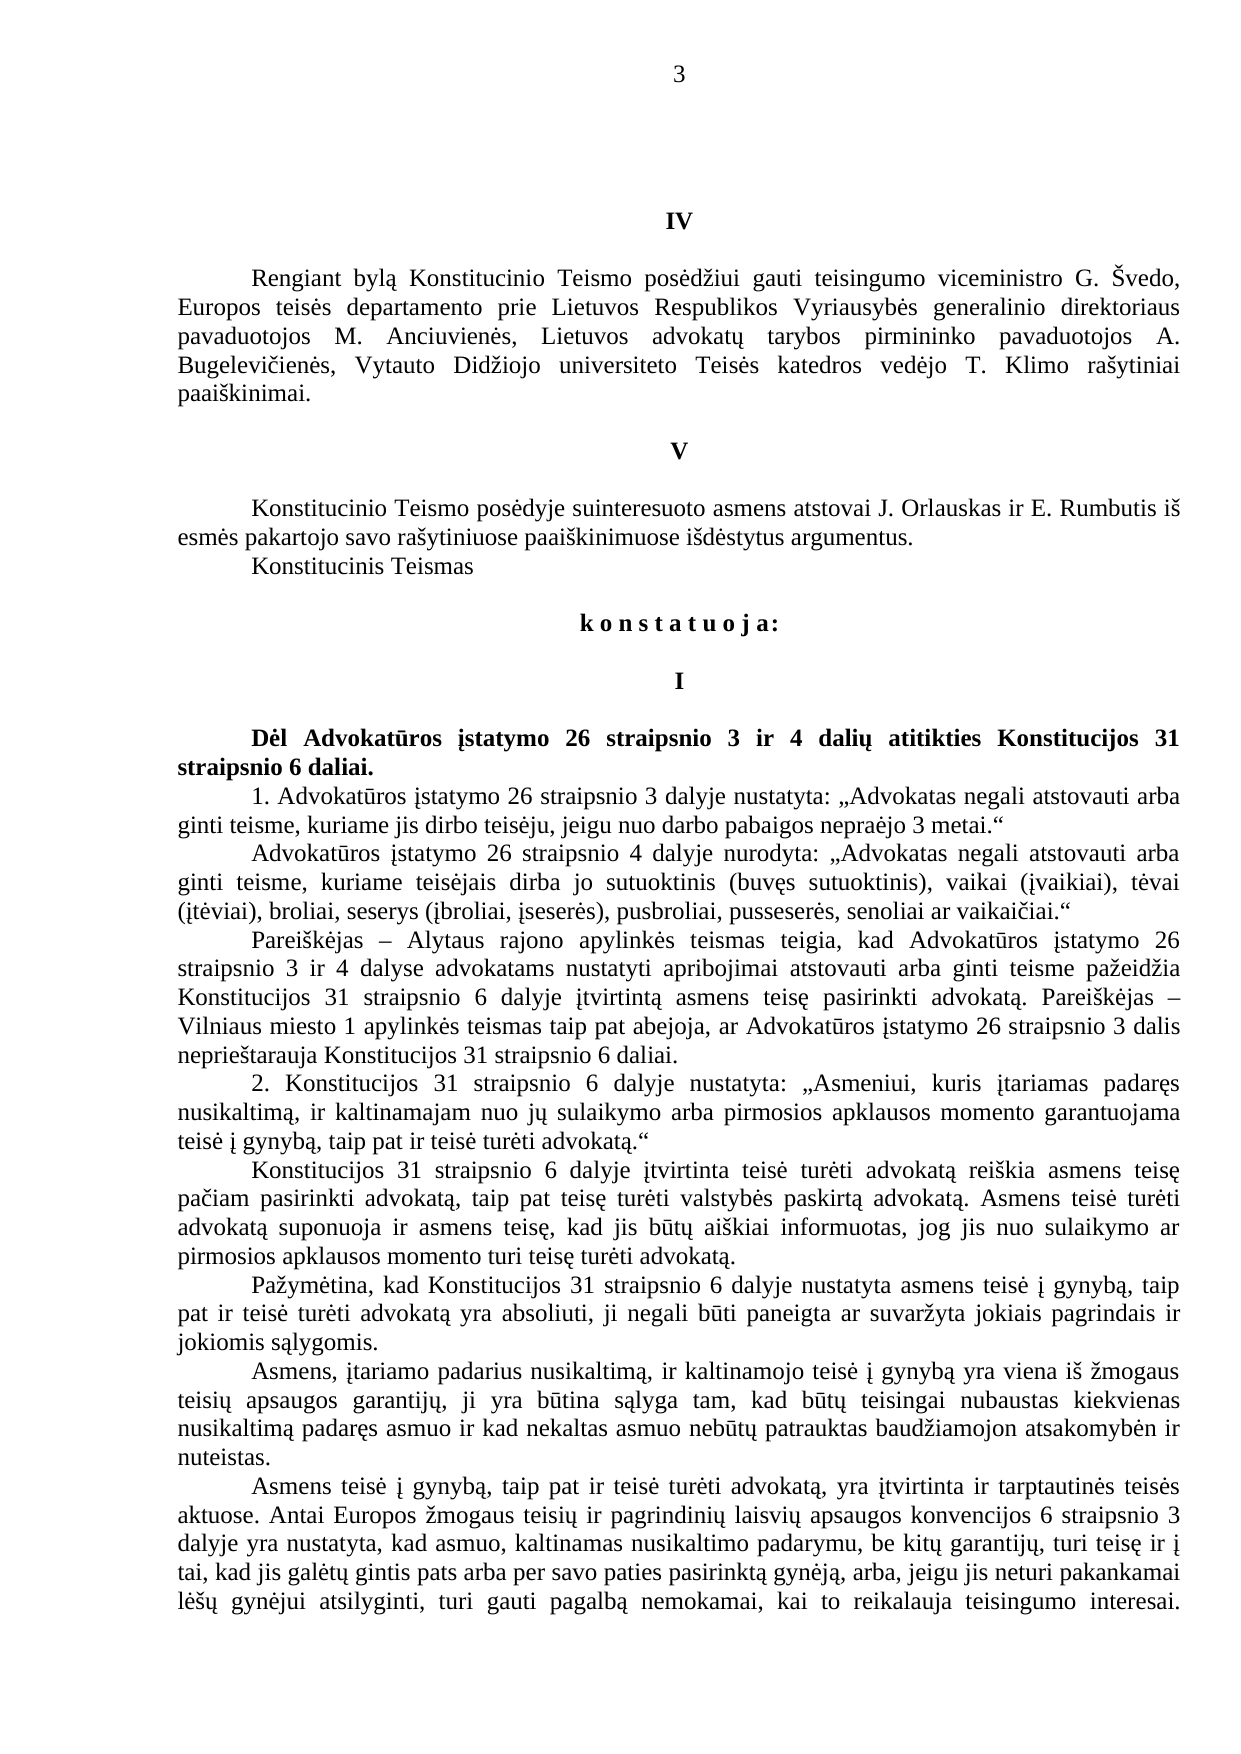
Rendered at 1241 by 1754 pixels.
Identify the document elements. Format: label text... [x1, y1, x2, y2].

text Asmens, įtariamo padarius nusikaltimą, ir kaltinamojo teisė į gynybą yra viena iš žmogaus teisių apsaugos garantijų, ji yra būtina sąlyga tam, kad būtų teisingai nubaustas kiekvienas nusikaltimą padaręs asmuo ir kad nekaltas asmuo nebūtų patrauktas baudžiamojon atsakomybėn ir nuteistas. [177, 1356, 1181, 1471]
text Advokatūros įstatymo 26 straipsnio 4 dalyje nurodyta: „Advokatas negali atstovauti arba ginti teisme, kuriame teisėjais dirba jo sutuoktinis (buvęs sutuoktinis), vaikai (įvaikiai), tėvai (įtėviai), broliai, seserys (įbroliai, įseserės), pusbroliai, pusseserės, senoliai ar vaikaičiai.“ [177, 838, 1181, 925]
text Konstitucinio Teismo posėdyje suinteresuoto asmens atstovai J. Orlauskas ir E. Rumbutis iš esmės pakartojo savo rašytiniuose paaiškinimuose išdėstytus argumentus. [177, 493, 1181, 551]
text 2. Konstitucijos 31 straipsnio 6 dalyje nustatyta: „Asmeniui, kuris įtariamas padaręs nusikaltimą, ir kaltinamajam nuo jų sulaikymo arba pirmosios apklausos momento garantuojama teisė į gynybą, taip pat ir teisė turėti advokatą.“ [177, 1068, 1181, 1155]
text Asmens teisė į gynybą, taip pat ir teisė turėti advokatą, yra įtvirtinta ir tarptautinės teisės aktuose. Antai Europos žmogaus teisių ir pagrindinių laisvių apsaugos konvencijos 6 straipsnio 3 dalyje yra nustatyta, kad asmuo, kaltinamas nusikaltimo padarymu, be kitų garantijų, turi teisę ir į tai, kad jis galėtų gintis pats arba per savo paties pasirinktą gynėją, arba, jeigu jis neturi pakankamai lėšų gynėjui atsilyginti, turi gauti pagalbą nemokamai, kai to reikalauja teisingumo interesai. [177, 1471, 1181, 1615]
text I [177, 666, 1181, 695]
text 1. Advokatūros įstatymo 26 straipsnio 3 dalyje nustatyta: „Advokatas negali atstovauti arba ginti teisme, kuriame jis dirbo teisėju, jeigu nuo darbo pabaigos nepraėjo 3 metai.“ [177, 781, 1181, 838]
text konstatuoja: [177, 608, 1181, 637]
text Pažymėtina, kad Konstitucijos 31 straipsnio 6 dalyje nustatyta asmens teisė į gynybą, taip pat ir teisė turėti advokatą yra absoliuti, ji negali būti paneigta ar suvaržyta jokiais pagrindais ir jokiomis sąlygomis. [177, 1270, 1181, 1356]
text Dėl Advokatūros įstatymo 26 straipsnio 3 ir 4 dalių atitikties Konstitucijos 31 straipsnio 6 daliai. [177, 723, 1181, 781]
text Pareiškėjas – Alytaus rajono apylinkės teismas teigia, kad Advokatūros įstatymo 26 straipsnio 3 ir 4 dalyse advokatams nustatyti apribojimai atstovauti arba ginti teisme pažeidžia Konstitucijos 31 straipsnio 6 dalyje įtvirtintą asmens teisę pasirinkti advokatą. Pareiškėjas – Vilniaus miesto 1 apylinkės teismas taip pat abejoja, ar Advokatūros įstatymo 26 straipsnio 3 dalis neprieštarauja Konstitucijos 31 straipsnio 6 daliai. [177, 925, 1181, 1068]
text Konstitucijos 31 straipsnio 6 dalyje įtvirtinta teisė turėti advokatą reiškia asmens teisę pačiam pasirinkti advokatą, taip pat teisę turėti valstybės paskirtą advokatą. Asmens teisė turėti advokatą suponuoja ir asmens teisę, kad jis būtų aiškiai informuotas, jog jis nuo sulaikymo ar pirmosios apklausos momento turi teisę turėti advokatą. [177, 1155, 1181, 1270]
text Konstitucinis Teismas [177, 551, 1181, 580]
text IV [177, 206, 1181, 235]
text Rengiant bylą Konstitucinio Teismo posėdžiui gauti teisingumo viceministro G. Švedo, Europos teisės departamento prie Lietuvos Respublikos Vyriausybės generalinio direktoriaus pavaduotojos M. Anciuvienės, Lietuvos advokatų tarybos pirmininko pavaduotojos A. Bugelevičienės, Vytauto Didžiojo universiteto Teisės katedros vedėjo T. Klimo rašytiniai paaiškinimai. [177, 263, 1181, 407]
text V [177, 436, 1181, 465]
